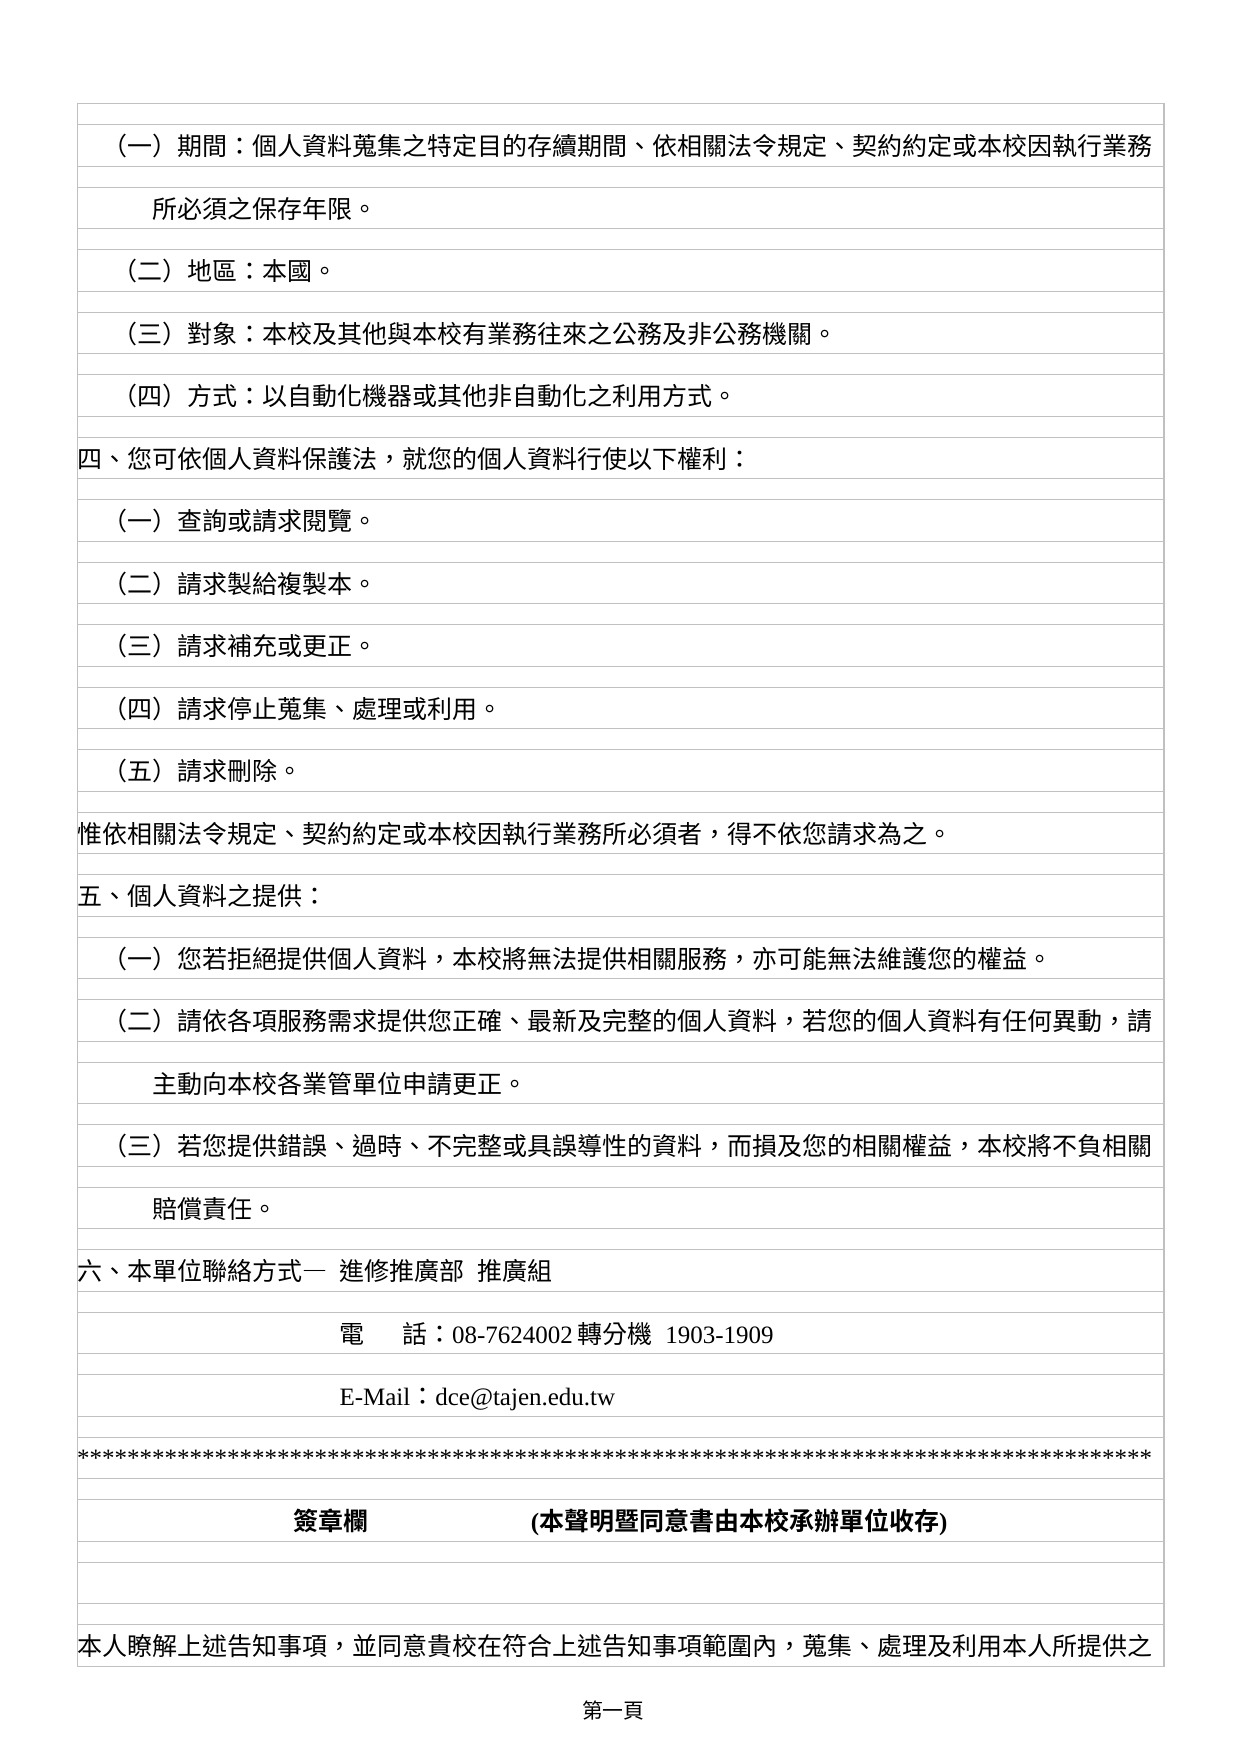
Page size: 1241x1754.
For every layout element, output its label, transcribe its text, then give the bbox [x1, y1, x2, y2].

text [102, 104, 1163, 124]
text [78, 417, 1163, 437]
text （一）您若拒絕提供個人資料，本校將無法提供相關服務，亦可能無法維護您的權益。 [102, 938, 1163, 978]
text 所必須之保存年限。 [102, 188, 1163, 228]
text （五）請求刪除。 [102, 750, 1163, 791]
text （二）請求製給複製本。 [102, 563, 1163, 603]
text [78, 1417, 1163, 1437]
text （二）請依各項服務需求提供您正確、最新及完整的個人資料，若您的個人資料有任何異動，請 [102, 1000, 1163, 1041]
text [102, 167, 1163, 187]
text [102, 1042, 1163, 1062]
text （三）請求補充或更正。 [102, 625, 1163, 666]
text 主動向本校各業管單位申請更正。 [102, 1063, 1163, 1103]
text （一）期間：個人資料蒐集之特定目的存續期間、依相關法令規定、契約約定或本校因執行業務 [102, 125, 1163, 166]
text （一）查詢或請求閱覽。 [102, 500, 1163, 541]
text E-Mail：dce@tajen.edu.tw [78, 1375, 1163, 1416]
text [78, 1479, 1163, 1499]
text 六、本單位聯絡方式— 進修推廣部 推廣組 [78, 1250, 1163, 1291]
text [102, 979, 1163, 999]
text （三）若您提供錯誤、過時、不完整或具誤導性的資料，而損及您的相關權益，本校將不負相關 [102, 1125, 1163, 1166]
text 本人瞭解上述告知事項，並同意貴校在符合上述告知事項範圍內，蒐集、處理及利用本人所提供之 [78, 1625, 1163, 1666]
text [78, 1229, 1163, 1249]
text [102, 1104, 1163, 1124]
text [102, 542, 1163, 562]
text [78, 1354, 1163, 1374]
text 五、個人資料之提供： [78, 875, 1163, 916]
text [102, 479, 1163, 499]
text [102, 667, 1163, 687]
text [78, 1292, 1163, 1312]
text 簽章欄 (本聲明暨同意書由本校承辦單位收存) [78, 1500, 1163, 1541]
text [87, 354, 1163, 374]
text [78, 792, 1163, 812]
text [102, 729, 1163, 749]
text [102, 917, 1163, 937]
text （四）請求停止蒐集、處理或利用。 [102, 688, 1163, 728]
text [87, 292, 1163, 312]
text 電 話：08-7624002轉分機 1903-1909 [78, 1313, 1163, 1353]
text [102, 1167, 1163, 1187]
text （二）地區：本國。 [87, 250, 1163, 291]
text 四、您可依個人資料保護法，就您的個人資料行使以下權利： [78, 438, 1163, 478]
text （三）對象：本校及其他與本校有業務往來之公務及非公務機關。 [87, 313, 1163, 353]
text [87, 229, 1163, 249]
text [78, 854, 1163, 874]
text （四）方式：以自動化機器或其他非自動化之利用方式。 [87, 375, 1163, 416]
text ************************************************************************************** [78, 1438, 1163, 1478]
text 惟依相關法令規定、契約約定或本校因執行業務所必須者，得不依您請求為之。 [78, 813, 1163, 853]
text [102, 604, 1163, 624]
text [78, 1604, 1163, 1624]
text 賠償責任。 [102, 1188, 1163, 1228]
